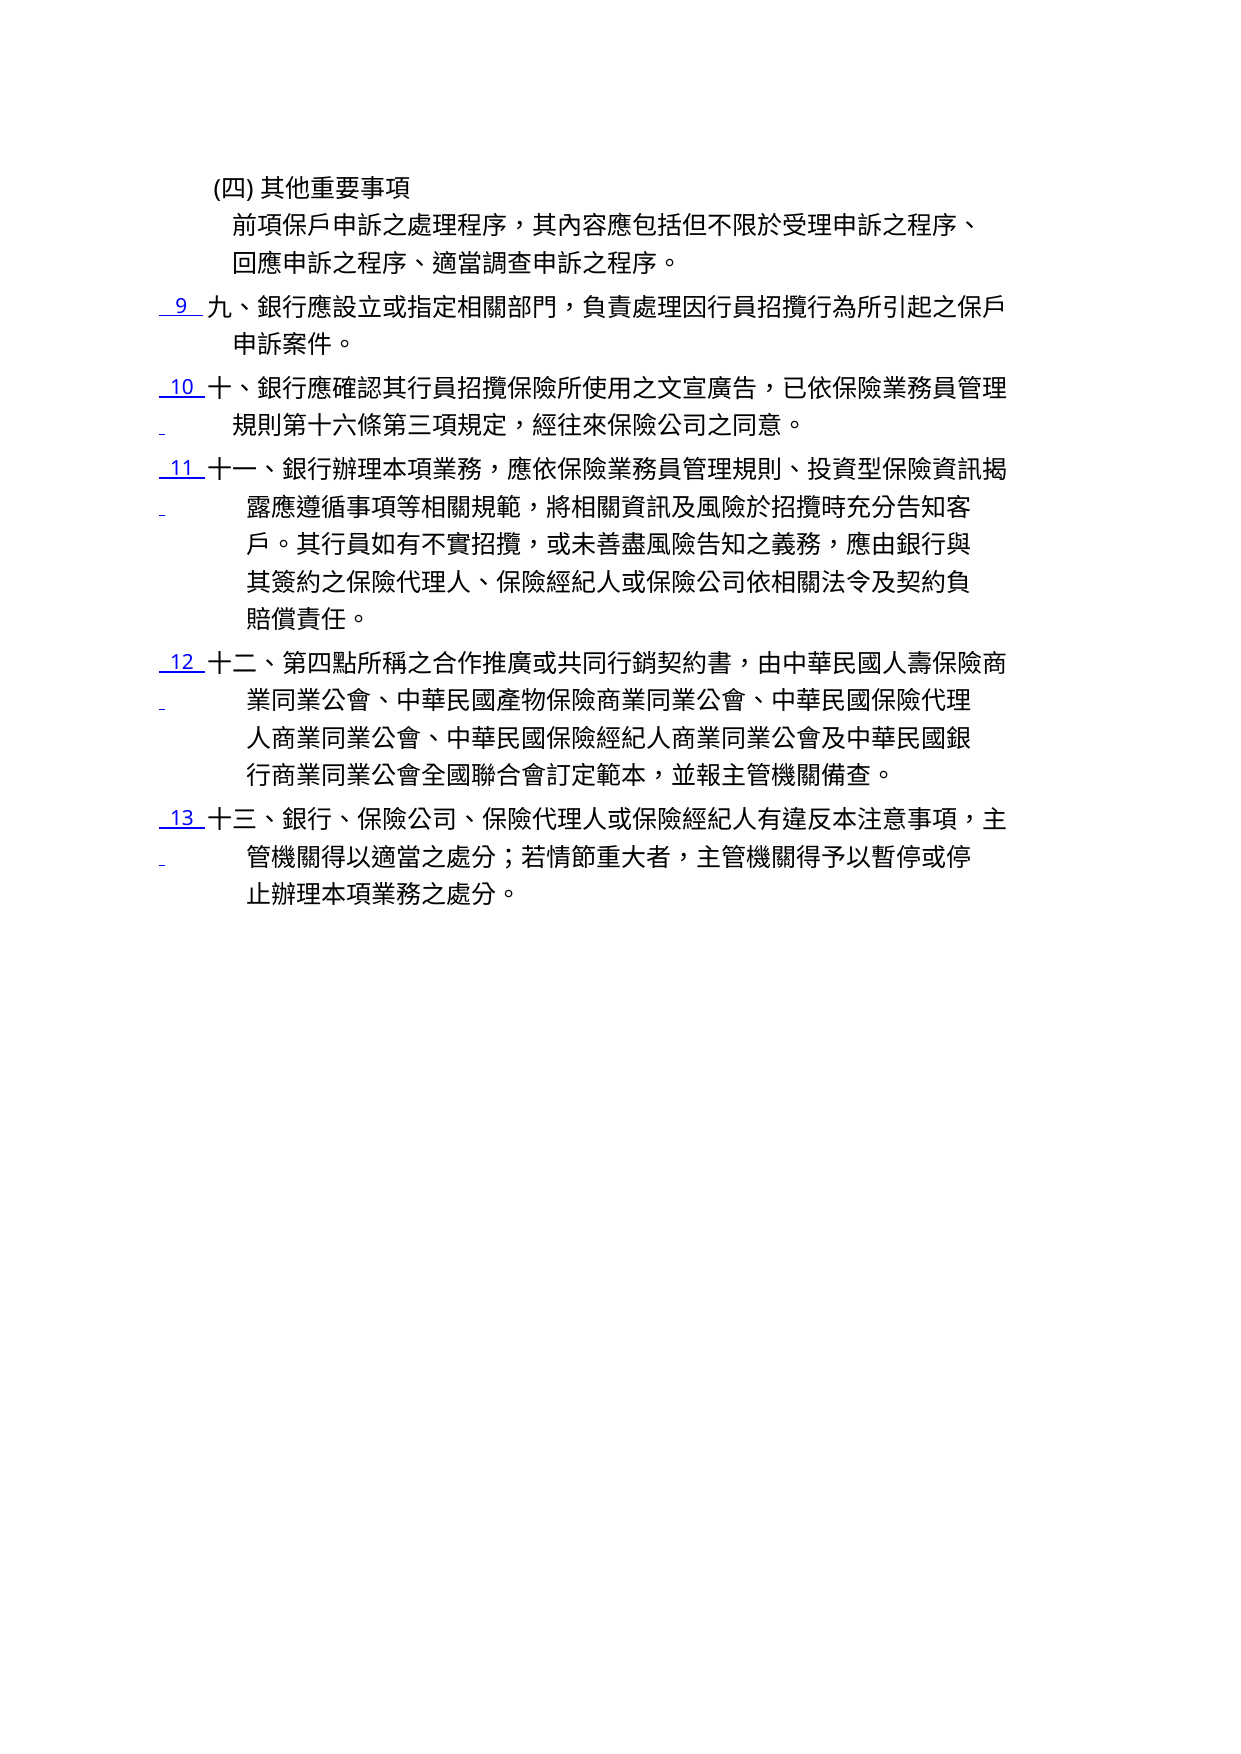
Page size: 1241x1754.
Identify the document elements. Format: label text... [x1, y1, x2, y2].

table_cell 12 [156, 640, 204, 796]
table_cell 十一、銀行辦理本項業務，應依保險業務員管理規則、投資型保險資訊揭 露應遵循事項等相關規範，將相關資訊及風險於招攬時充分告知客 戶。其行員如有不實招攬，或未善盡風險告知之義務，應由銀行與 其簽約之保險代理人、保險經紀人或保險公司依相關法令及契約負 賠償責任。 [204, 446, 1084, 639]
table_cell (四) 其他重要事項 前項保戶申訴之處理程序，其內容應包括但不限於受理申訴之程序、 回應申訴之程序、適當調查申訴之程序。 [204, 165, 1084, 283]
table_cell [156, 165, 204, 283]
table_cell 十、銀行應確認其行員招攬保險所使用之文宣廣告，已依保險業務員管理 規則第十六條第三項規定，經往來保險公司之同意。 [204, 365, 1084, 446]
table_cell 11 [156, 446, 204, 639]
table_cell 13 [156, 796, 204, 914]
table_cell 九、銀行應設立或指定相關部門，負責處理因行員招攬行為所引起之保戶 申訴案件。 [204, 283, 1084, 364]
table_cell 十二、第四點所稱之合作推廣或共同行銷契約書，由中華民國人壽保險商 業同業公會、中華民國產物保險商業同業公會、中華民國保險代理 人商業同業公會、中華民國保險經紀人商業同業公會及中華民國銀 行商業同業公會全國聯合會訂定範本，並報主管機關備查。 [204, 640, 1084, 796]
table_cell 10 [156, 365, 204, 446]
table_cell 9 [156, 283, 204, 364]
table_cell 十三、銀行、保險公司、保險代理人或保險經紀人有違反本注意事項，主 管機關得以適當之處分；若情節重大者，主管機關得予以暫停或停 止辦理本項業務之處分。 [204, 796, 1084, 914]
